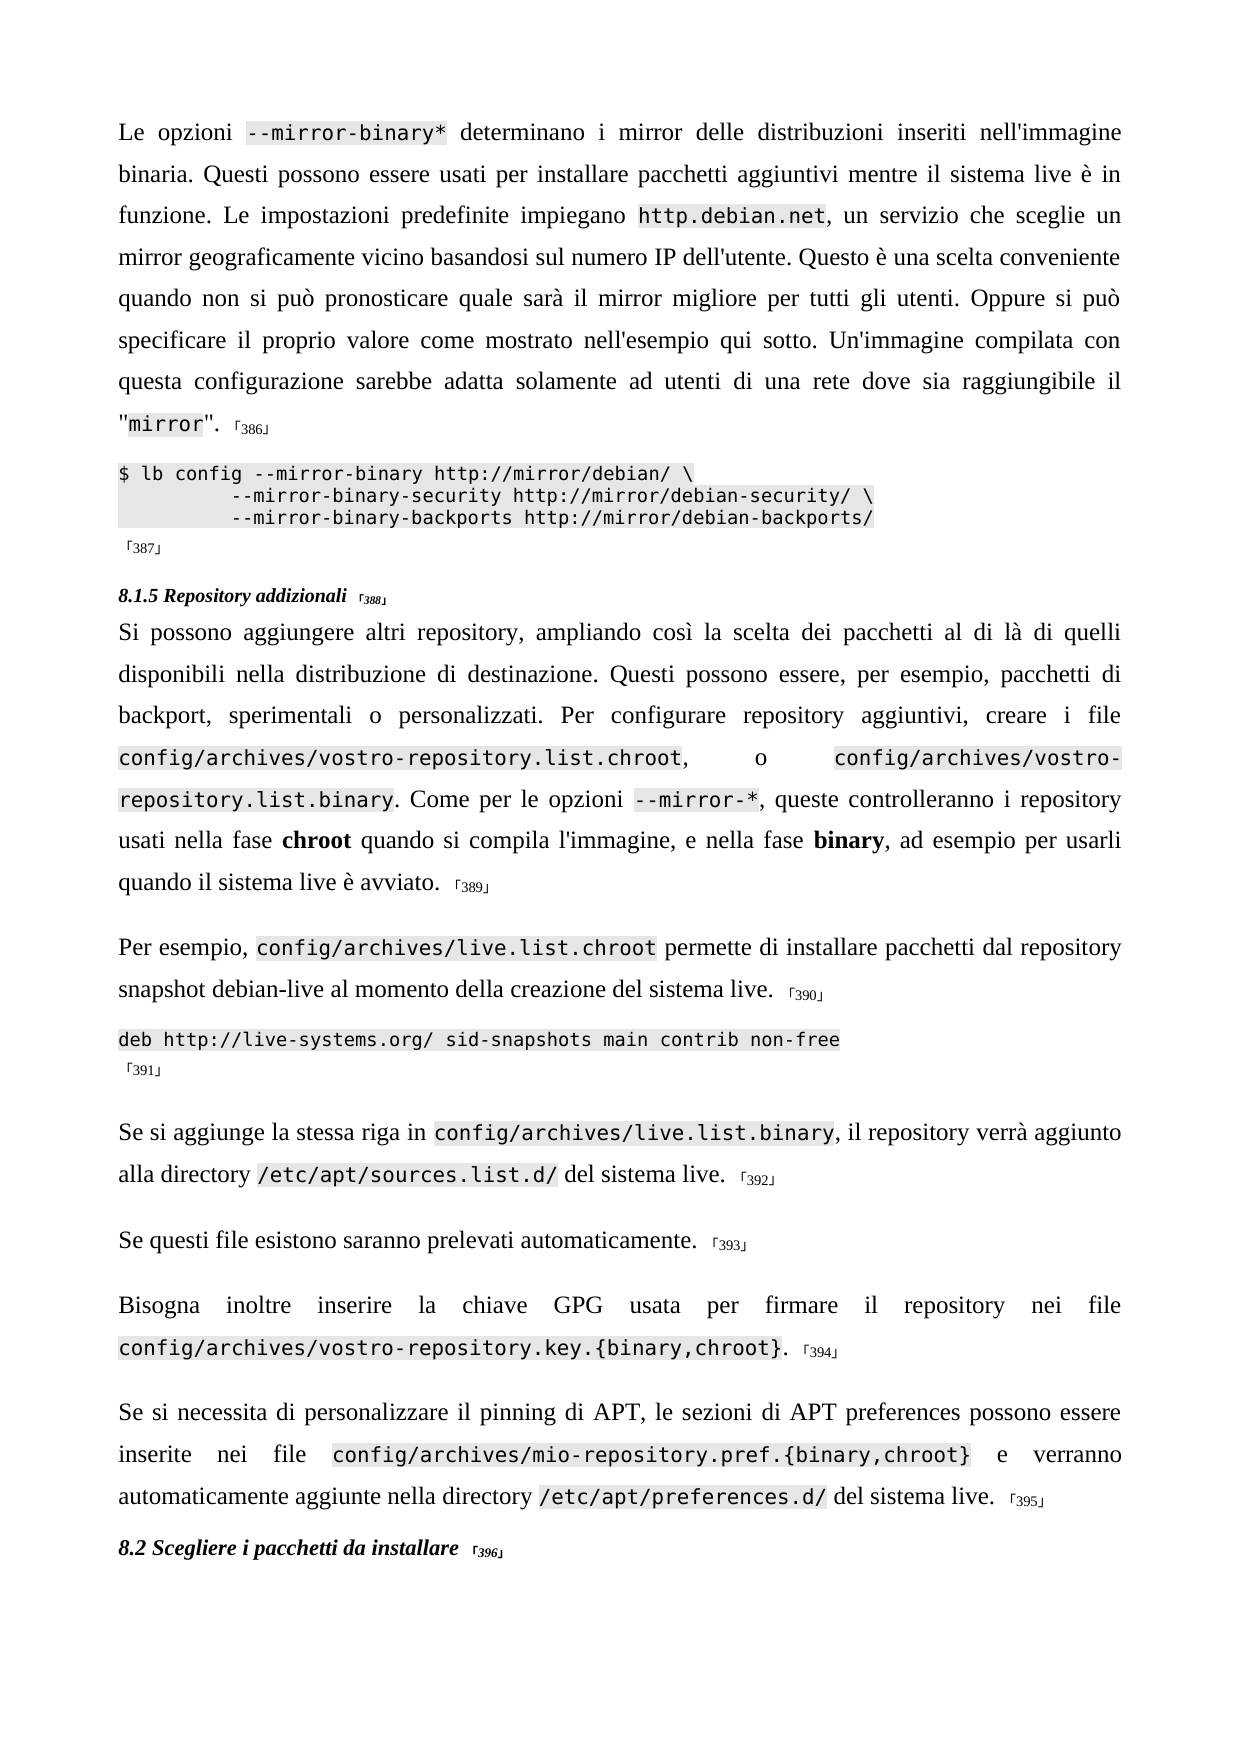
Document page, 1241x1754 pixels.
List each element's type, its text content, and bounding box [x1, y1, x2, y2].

text 「387」 [118, 528, 1122, 557]
subtitle 8.1.5 Repository addizionali 「388」 [118, 584, 1122, 607]
text 「391」 [118, 1051, 1122, 1079]
text Le opzioni --mirror-binary* determinano i mirror delle distribuzioni inseriti nell'immagine binaria. Questi possono essere usati per installare pacchetti aggiuntivi mentre il sistema live è in funzione. Le impostazioni predefinite impiegano http.debian.net, un servizio che sceglie un mirror geograficamente vicino basandosi sul numero IP dell'utente. Questo è una scelta conveniente quando non si può pronosticare quale sarà il mirror migliore per tutti gli utenti. Oppure si può specificare il proprio valore come mostrato nell'esempio qui sotto. Un'immagine compilata con questa configurazione sarebbe adatta solamente ad utenti di una rete dove sia raggiungibile il "mirror". 「386」 [118, 118, 1122, 437]
text Si possono aggiungere altri repository, ampliando così la scelta dei pacchetti al di là di quelli disponibili nella distribuzione di destinazione. Questi possono essere, per esempio, pacchetti di backport, sperimentali o personalizzati. Per configurare repository aggiuntivi, creare i file config/archives/vostro-repository.list.chroot, o config/archives/vostro-repository.list.binary. Come per le opzioni --mirror-*, queste controlleranno i repository usati nella fase chroot quando si compila l'immagine, e nella fase binary, ad esempio per usarli quando il sistema live è avviato. 「389」 [118, 618, 1122, 896]
text $ lb config --mirror-binary http://mirror/debian/ \ [694, 463, 1122, 485]
text Per esempio, config/archives/live.list.chroot permette di installare pacchetti dal repository snapshot debian-live al momento della creazione del sistema live. 「390」 [118, 933, 1122, 1003]
subtitle 8.2 Scegliere i pacchetti da installare 「396」 [118, 1535, 1122, 1560]
text Bisogna inoltre inserire la chiave GPG usata per firmare il repository nei file config/archives/vostro-repository.key.{binary,chroot}. 「394」 [118, 1291, 1122, 1361]
text deb http://live-systems.org/ sid-snapshots main contrib non-free [840, 1029, 1122, 1051]
text Se si aggiunge la stessa riga in config/archives/live.list.binary, il repository verrà aggiunto alla directory /etc/apt/sources.list.d/ del sistema live. 「392」 [118, 1118, 1122, 1188]
text --mirror-binary-security http://mirror/debian-security/ \ [874, 485, 1122, 507]
text Se questi file esistono saranno prelevati automaticamente. 「393」 [118, 1226, 1122, 1253]
text --mirror-binary-backports http://mirror/debian-backports/ [874, 507, 1122, 528]
text Se si necessita di personalizzare il pinning di APT, le sezioni di APT preferences possono essere inserite nei file config/archives/mio-repository.pref.{binary,chroot} e verranno automaticamente aggiunte nella directory /etc/apt/preferences.d/ del sistema live. 「395」 [118, 1398, 1122, 1509]
